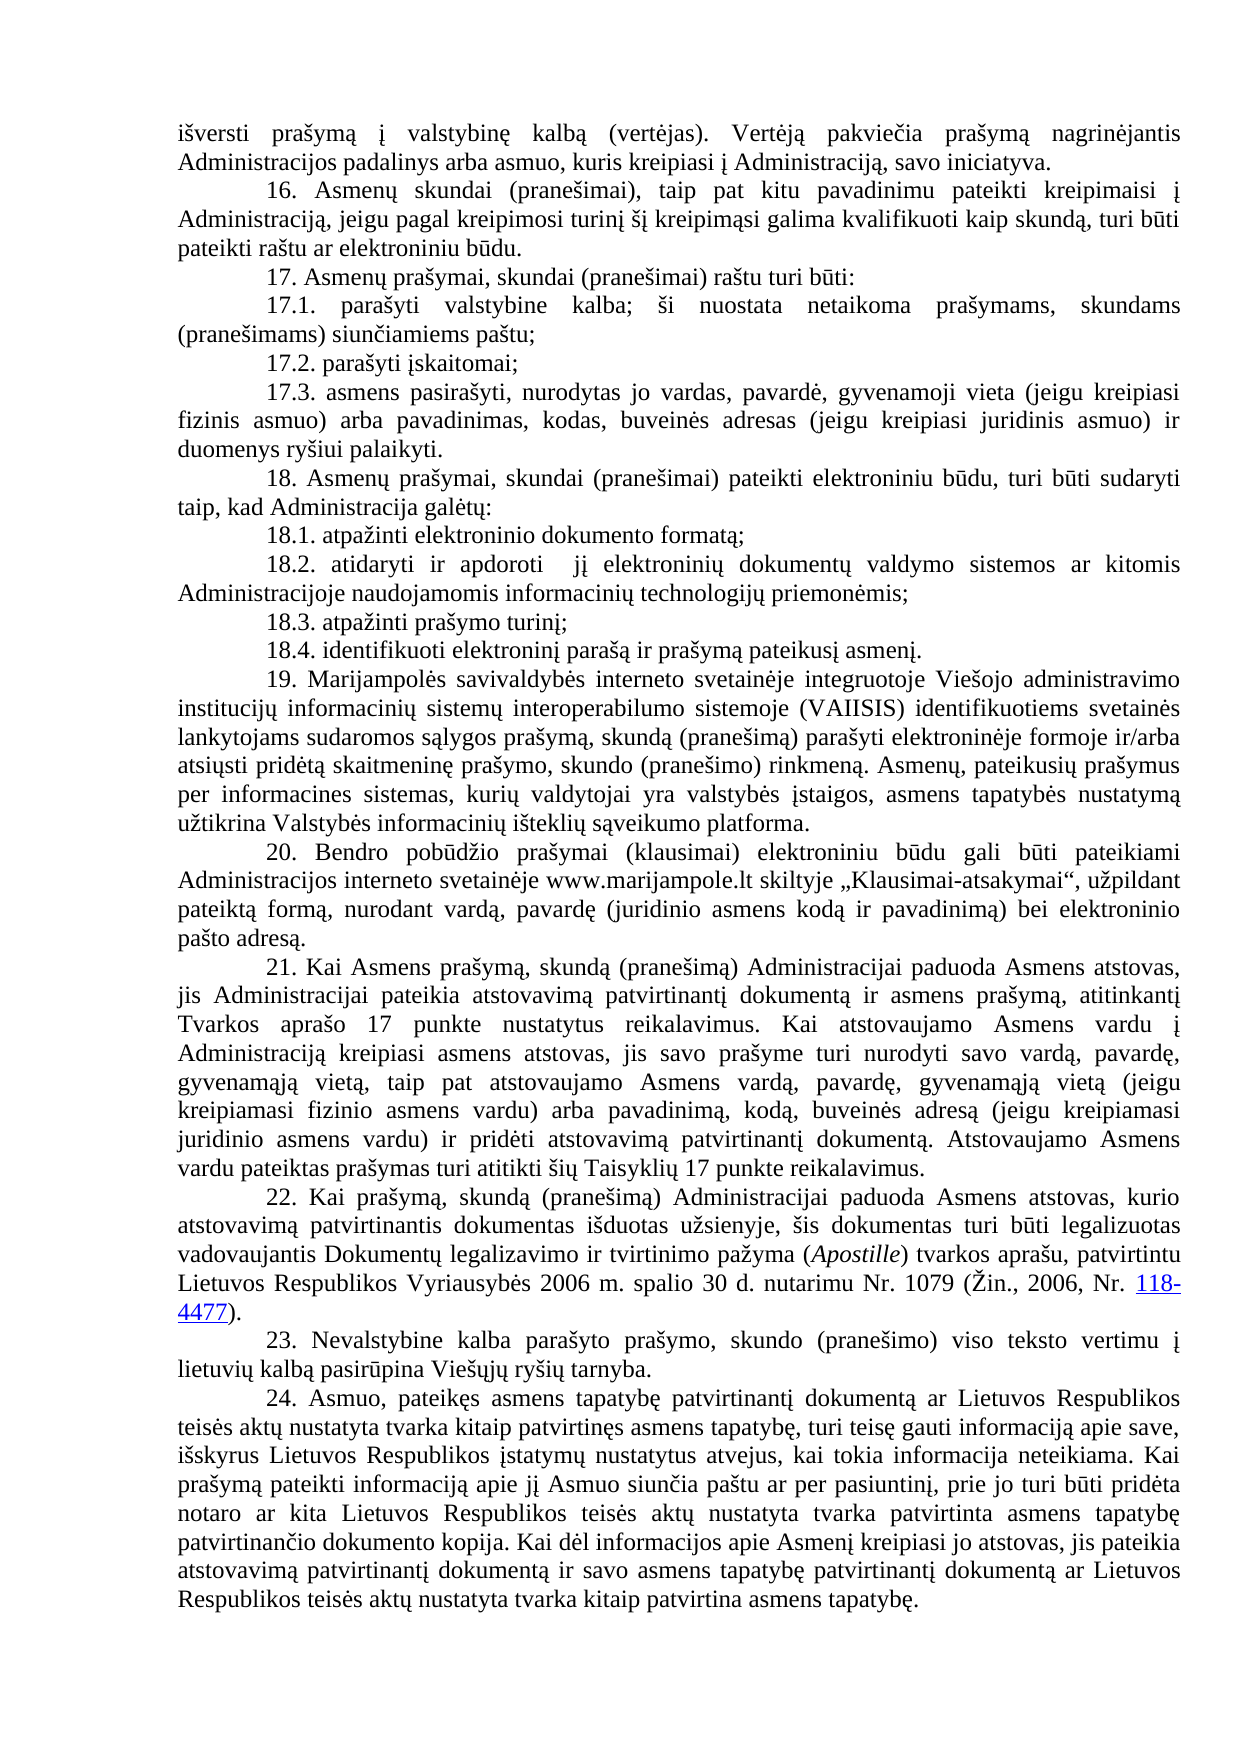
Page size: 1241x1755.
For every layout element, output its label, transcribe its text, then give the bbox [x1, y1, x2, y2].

text 18.3. atpažinti prašymo turinį; [177, 607, 1181, 636]
text 16. Asmenų skundai (pranešimai), taip pat kitu pavadinimu pateikti kreipimaisi į Administraciją, jeigu pagal kreipimosi turinį šį kreipimąsi galima kvalifikuoti kaip skundą, turi būti pateikti raštu ar elektroniniu būdu. [177, 176, 1181, 262]
text 21. Kai Asmens prašymą, skundą (pranešimą) Administracijai paduoda Asmens atstovas, jis Administracijai pateikia atstovavimą patvirtinantį dokumentą ir asmens prašymą, atitinkantį Tvarkos aprašo 17 punkte nustatytus reikalavimus. Kai atstovaujamo Asmens vardu į Administraciją kreipiasi asmens atstovas, jis savo prašyme turi nurodyti savo vardą, pavardę, gyvenamąją vietą, taip pat atstovaujamo Asmens vardą, pavardę, gyvenamąją vietą (jeigu kreipiamasi fizinio asmens vardu) arba pavadinimą, kodą, buveinės adresą (jeigu kreipiamasi juridinio asmens vardu) ir pridėti atstovavimą patvirtinantį dokumentą. Atstovaujamo Asmens vardu pateiktas prašymas turi atitikti šių Taisyklių 17 punkte reikalavimus. [177, 952, 1181, 1182]
text 24. Asmuo, pateikęs asmens tapatybę patvirtinantį dokumentą ar Lietuvos Respublikos teisės aktų nustatyta tvarka kitaip patvirtinęs asmens tapatybę, turi teisę gauti informaciją apie save, išskyrus Lietuvos Respublikos įstatymų nustatytus atvejus, kai tokia informacija neteikiama. Kai prašymą pateikti informaciją apie jį Asmuo siunčia paštu ar per pasiuntinį, prie jo turi būti pridėta notaro ar kita Lietuvos Respublikos teisės aktų nustatyta tvarka patvirtinta asmens tapatybę patvirtinančio dokumento kopija. Kai dėl informacijos apie Asmenį kreipiasi jo atstovas, jis pateikia atstovavimą patvirtinantį dokumentą ir savo asmens tapatybę patvirtinantį dokumentą ar Lietuvos Respublikos teisės aktų nustatyta tvarka kitaip patvirtina asmens tapatybę. [177, 1383, 1181, 1613]
text 23. Nevalstybine kalba parašyto prašymo, skundo (pranešimo) viso teksto vertimu į lietuvių kalbą pasirūpina Viešųjų ryšių tarnyba. [177, 1326, 1181, 1383]
text 17.3. asmens pasirašyti, nurodytas jo vardas, pavardė, gyvenamoji vieta (jeigu kreipiasi fizinis asmuo) arba pavadinimas, kodas, buveinės adresas (jeigu kreipiasi juridinis asmuo) ir duomenys ryšiui palaikyti. [177, 377, 1181, 463]
text 18. Asmenų prašymai, skundai (pranešimai) pateikti elektroniniu būdu, turi būti sudaryti taip, kad Administracija galėtų: [177, 463, 1181, 521]
text 18.4. identifikuoti elektroninį parašą ir prašymą pateikusį asmenį. [177, 636, 1181, 664]
text 17.2. parašyti įskaitomai; [177, 348, 1181, 377]
text išversti prašymą į valstybinę kalbą (vertėjas). Vertėją pakviečia prašymą nagrinėjantis Administracijos padalinys arba asmuo, kuris kreipiasi į Administraciją, savo iniciatyva. [177, 118, 1181, 176]
text 17. Asmenų prašymai, skundai (pranešimai) raštu turi būti: [177, 262, 1181, 291]
text 17.1. parašyti valstybine kalba; ši nuostata netaikoma prašymams, skundams (pranešimams) siunčiamiems paštu; [177, 291, 1181, 348]
text 22. Kai prašymą, skundą (pranešimą) Administracijai paduoda Asmens atstovas, kurio atstovavimą patvirtinantis dokumentas išduotas užsienyje, šis dokumentas turi būti legalizuotas vadovaujantis Dokumentų legalizavimo ir tvirtinimo pažyma (Apostille) tvarkos aprašu, patvirtintu Lietuvos Respublikos Vyriausybės 2006 m. spalio 30 d. nutarimu Nr. 1079 (Žin., 2006, Nr. 118-4477). [177, 1182, 1181, 1326]
text 18.1. atpažinti elektroninio dokumento formatą; [177, 521, 1181, 549]
text 19. Marijampolės savivaldybės interneto svetainėje integruotoje Viešojo administravimo institucijų informacinių sistemų interoperabilumo sistemoje (VAIISIS) identifikuotiems svetainės lankytojams sudaromos sąlygos prašymą, skundą (pranešimą) parašyti elektroninėje formoje ir/arba atsiųsti pridėtą skaitmeninę prašymo, skundo (pranešimo) rinkmeną. Asmenų, pateikusių prašymus per informacines sistemas, kurių valdytojai yra valstybės įstaigos, asmens tapatybės nustatymą užtikrina Valstybės informacinių išteklių sąveikumo platforma. [177, 664, 1181, 837]
text 20. Bendro pobūdžio prašymai (klausimai) elektroniniu būdu gali būti pateikiami Administracijos interneto svetainėje www.marijampole.lt skiltyje „Klausimai-atsakymai“, užpildant pateiktą formą, nurodant vardą, pavardę (juridinio asmens kodą ir pavadinimą) bei elektroninio pašto adresą. [177, 837, 1181, 952]
text 18.2. atidaryti ir apdoroti jį elektroninių dokumentų valdymo sistemos ar kitomis Administracijoje naudojamomis informacinių technologijų priemonėmis; [177, 549, 1181, 607]
